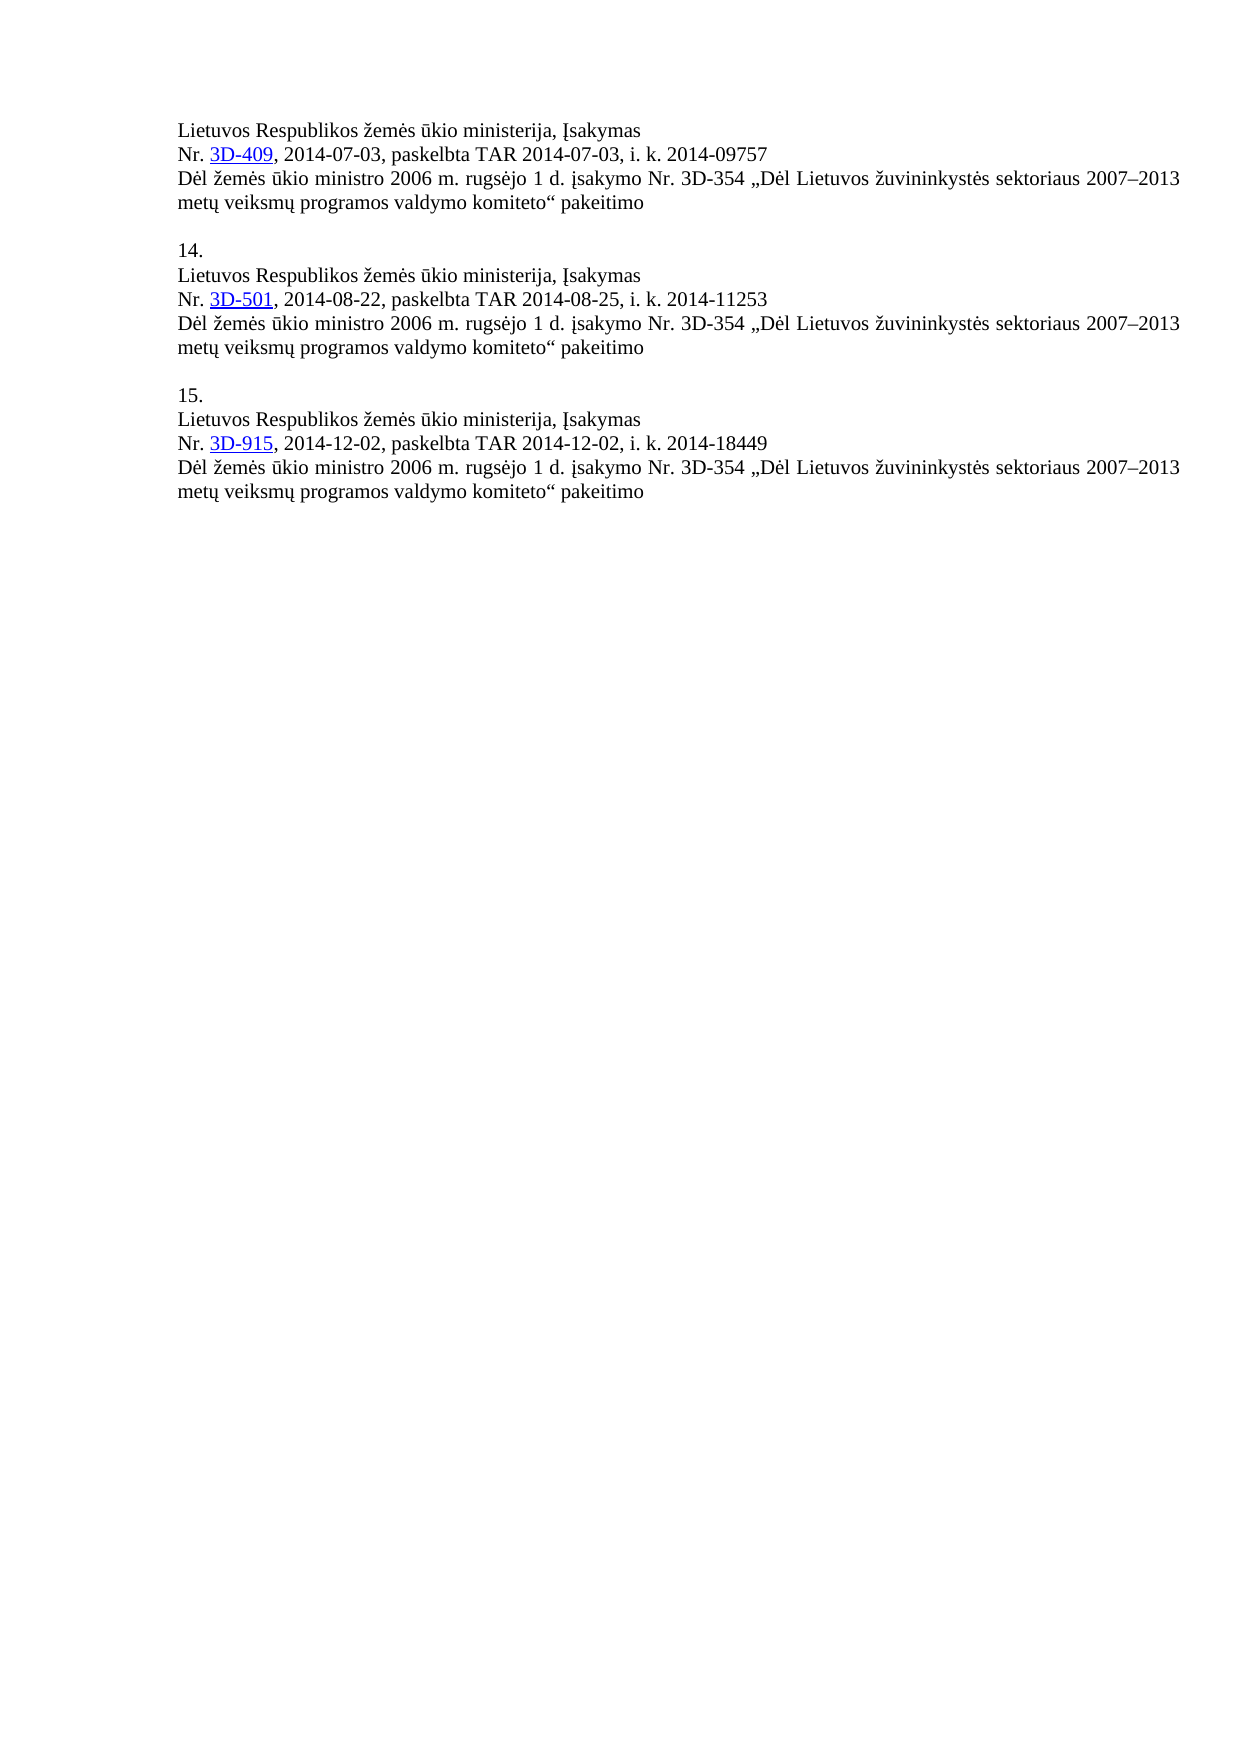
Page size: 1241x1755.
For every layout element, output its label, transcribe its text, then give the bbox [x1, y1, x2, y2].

text Dėl žemės ūkio ministro 2006 m. rugsėjo 1 d. įsakymo Nr. 3D-354 „Dėl Lietuvos žuvininkystės sektoriaus 2007–2013 metų veiksmų programos valdymo komiteto“ pakeitimo [177, 166, 1181, 214]
text Lietuvos Respublikos žemės ūkio ministerija, Įsakymas [177, 262, 1181, 287]
text 15. [177, 383, 1181, 407]
text Nr. 3D-409, 2014-07-03, paskelbta TAR 2014-07-03, i. k. 2014-09757 [177, 142, 1181, 166]
text Nr. 3D-915, 2014-12-02, paskelbta TAR 2014-12-02, i. k. 2014-18449 [177, 431, 1181, 455]
text Dėl žemės ūkio ministro 2006 m. rugsėjo 1 d. įsakymo Nr. 3D-354 „Dėl Lietuvos žuvininkystės sektoriaus 2007–2013 metų veiksmų programos valdymo komiteto“ pakeitimo [177, 311, 1181, 359]
text Lietuvos Respublikos žemės ūkio ministerija, Įsakymas [177, 407, 1181, 431]
text Dėl žemės ūkio ministro 2006 m. rugsėjo 1 d. įsakymo Nr. 3D-354 „Dėl Lietuvos žuvininkystės sektoriaus 2007–2013 metų veiksmų programos valdymo komiteto“ pakeitimo [177, 455, 1181, 503]
text 14. [177, 238, 1181, 262]
text Nr. 3D-501, 2014-08-22, paskelbta TAR 2014-08-25, i. k. 2014-11253 [177, 287, 1181, 311]
text Lietuvos Respublikos žemės ūkio ministerija, Įsakymas [177, 118, 1181, 142]
